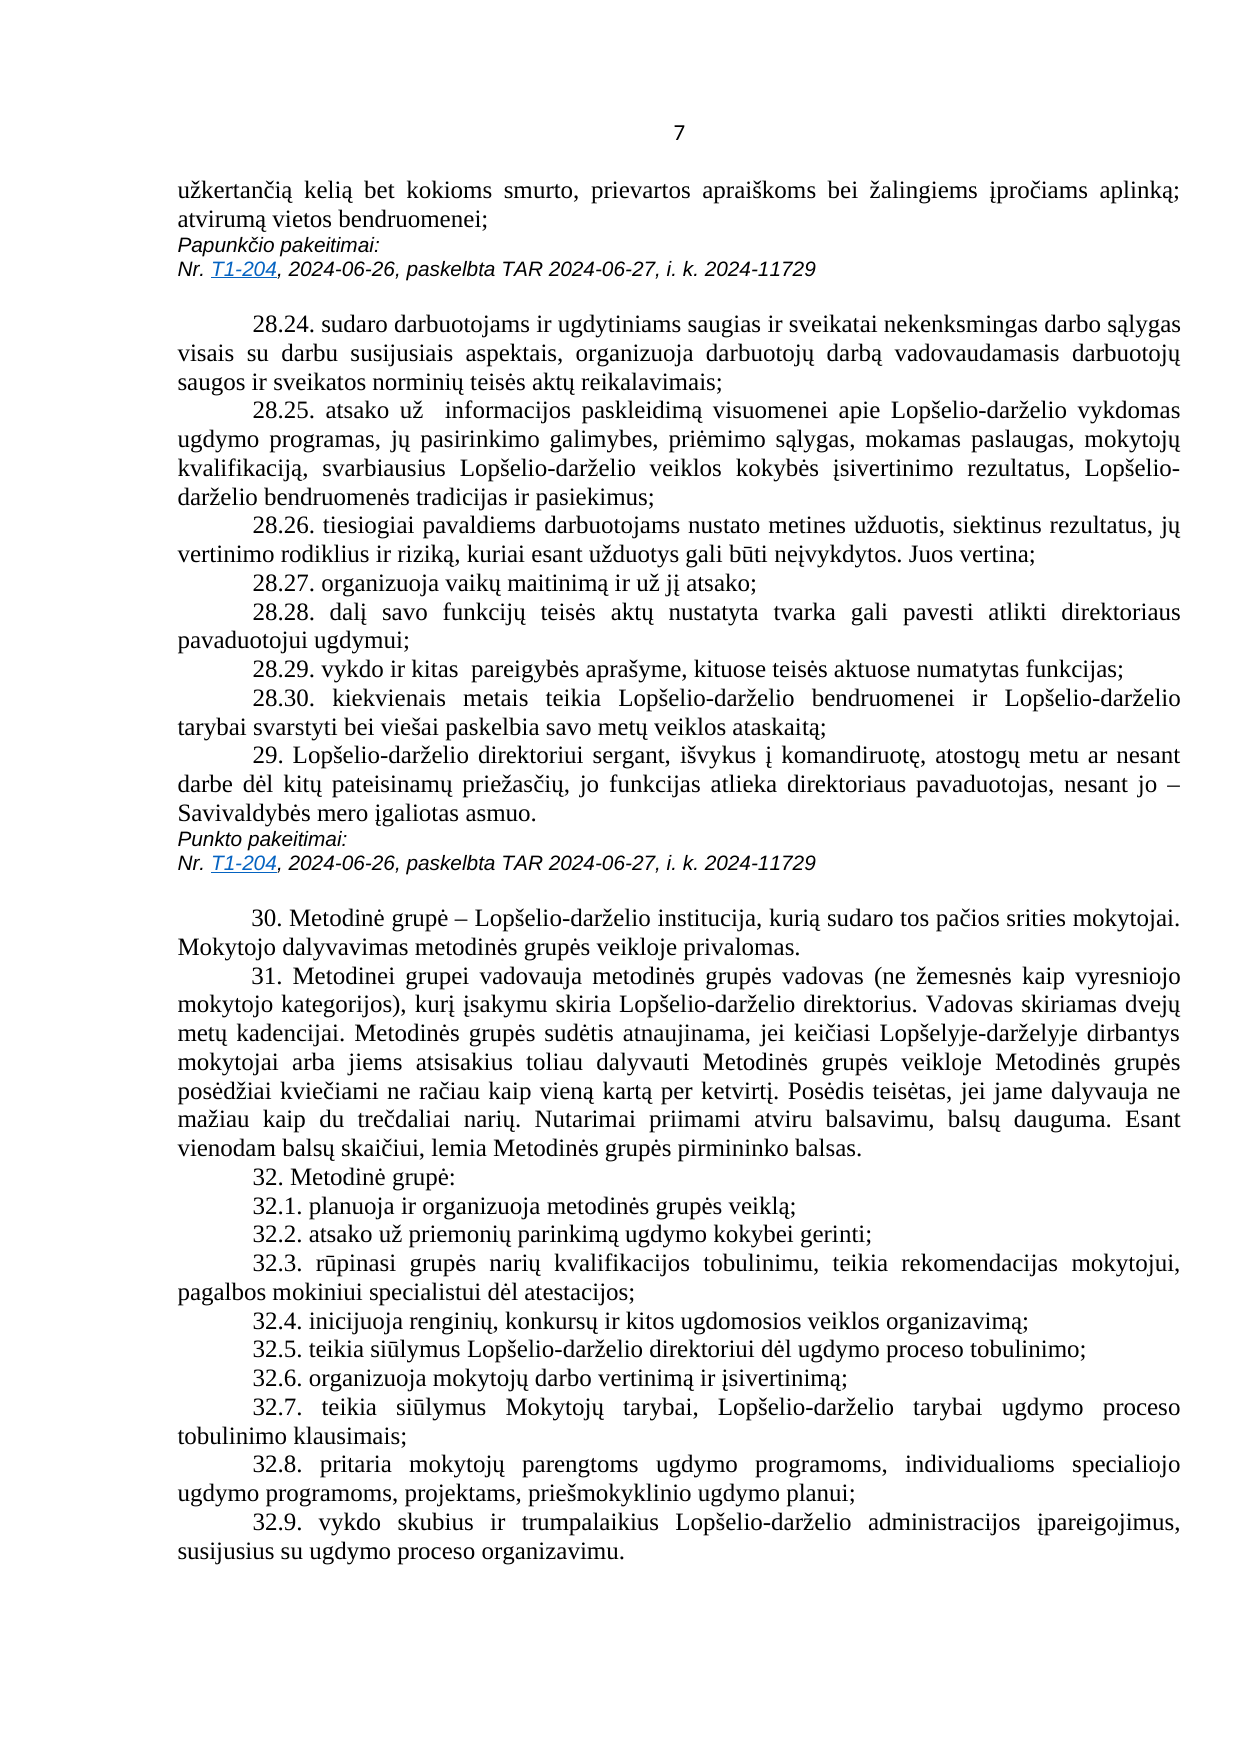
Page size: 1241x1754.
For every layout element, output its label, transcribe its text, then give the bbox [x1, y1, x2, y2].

text užkertančią kelią bet kokioms smurto, prievartos apraiškoms bei žalingiems įpročiams aplinką; atvirumą vietos bendruomenei; [177, 175, 1181, 232]
text 32.7. teikia siūlymus Mokytojų tarybai, Lopšelio-darželio tarybai ugdymo proceso tobulinimo klausimais; [177, 1392, 1181, 1449]
text 28.26. tiesiogiai pavaldiems darbuotojams nustato metines užduotis, siektinus rezultatus, jų vertinimo rodiklius ir riziką, kuriai esant užduotys gali būti neįvykdytos. Juos vertina; [177, 510, 1181, 568]
text Nr. T1-204, 2024-06-26, paskelbta TAR 2024-06-27, i. k. 2024-11729 [177, 851, 1181, 874]
text 28.29. vykdo ir kitas pareigybės aprašyme, kituose teisės aktuose numatytas funkcijas; [177, 654, 1181, 683]
text 32.5. teikia siūlymus Lopšelio-darželio direktoriui dėl ugdymo proceso tobulinimo; [177, 1334, 1181, 1363]
text 32.6. organizuoja mokytojų darbo vertinimą ir įsivertinimą; [177, 1363, 1181, 1392]
text Papunkčio pakeitimai: [177, 232, 1181, 256]
text 28.28. dalį savo funkcijų teisės aktų nustatyta tvarka gali pavesti atlikti direktoriaus pavaduotojui ugdymui; [177, 597, 1181, 654]
text 32.4. inicijuoja renginių, konkursų ir kitos ugdomosios veiklos organizavimą; [177, 1306, 1181, 1334]
text 31. Metodinei grupei vadovauja metodinės grupės vadovas (ne žemesnės kaip vyresniojo mokytojo kategorijos), kurį įsakymu skiria Lopšelio-darželio direktorius. Vadovas skiriamas dvejų metų kadencijai. Metodinės grupės sudėtis atnaujinama, jei keičiasi Lopšelyje-darželyje dirbantys mokytojai arba jiems atsisakius toliau dalyvauti Metodinės grupės veikloje Metodinės grupės posėdžiai kviečiami ne račiau kaip vieną kartą per ketvirtį. Posėdis teisėtas, jei jame dalyvauja ne mažiau kaip du trečdaliai narių. Nutarimai priimami atviru balsavimu, balsų dauguma. Esant vienodam balsų skaičiui, lemia Metodinės grupės pirmininko balsas. [177, 961, 1181, 1162]
text 28.27. organizuoja vaikų maitinimą ir už jį atsako; [177, 568, 1181, 597]
text 32.9. vykdo skubius ir trumpalaikius Lopšelio-darželio administracijos įpareigojimus, susijusius su ugdymo proceso organizavimu. [177, 1507, 1181, 1564]
text 28.25. atsako už informacijos paskleidimą visuomenei apie Lopšelio-darželio vykdomas ugdymo programas, jų pasirinkimo galimybes, priėmimo sąlygas, mokamas paslaugas, mokytojų kvalifikaciją, svarbiausius Lopšelio-darželio veiklos kokybės įsivertinimo rezultatus, Lopšelio-darželio bendruomenės tradicijas ir pasiekimus; [177, 395, 1181, 510]
text 29. Lopšelio-darželio direktoriui sergant, išvykus į komandiruotę, atostogų metu ar nesant darbe dėl kitų pateisinamų priežasčių, jo funkcijas atlieka direktoriaus pavaduotojas, nesant jo – Savivaldybės mero įgaliotas asmuo. [177, 740, 1181, 827]
text 32.8. pritaria mokytojų parengtoms ugdymo programoms, individualioms specialiojo ugdymo programoms, projektams, priešmokyklinio ugdymo planui; [177, 1449, 1181, 1507]
text Punkto pakeitimai: [177, 827, 1181, 851]
text 32.1. planuoja ir organizuoja metodinės grupės veiklą; [177, 1191, 1181, 1219]
text 32.3. rūpinasi grupės narių kvalifikacijos tobulinimu, teikia rekomendacijas mokytojui, pagalbos mokiniui specialistui dėl atestacijos; [177, 1248, 1181, 1306]
text 32.2. atsako už priemonių parinkimą ugdymo kokybei gerinti; [177, 1219, 1181, 1248]
text 30. Metodinė grupė – Lopšelio-darželio institucija, kurią sudaro tos pačios srities mokytojai. Mokytojo dalyvavimas metodinės grupės veikloje privalomas. [177, 903, 1181, 961]
text 28.30. kiekvienais metais teikia Lopšelio-darželio bendruomenei ir Lopšelio-darželio tarybai svarstyti bei viešai paskelbia savo metų veiklos ataskaitą; [177, 683, 1181, 740]
text 28.24. sudaro darbuotojams ir ugdytiniams saugias ir sveikatai nekenksmingas darbo sąlygas visais su darbu susijusiais aspektais, organizuoja darbuotojų darbą vadovaudamasis darbuotojų saugos ir sveikatos norminių teisės aktų reikalavimais; [177, 309, 1181, 395]
text 32. Metodinė grupė: [177, 1162, 1181, 1191]
text Nr. T1-204, 2024-06-26, paskelbta TAR 2024-06-27, i. k. 2024-11729 [177, 256, 1181, 280]
